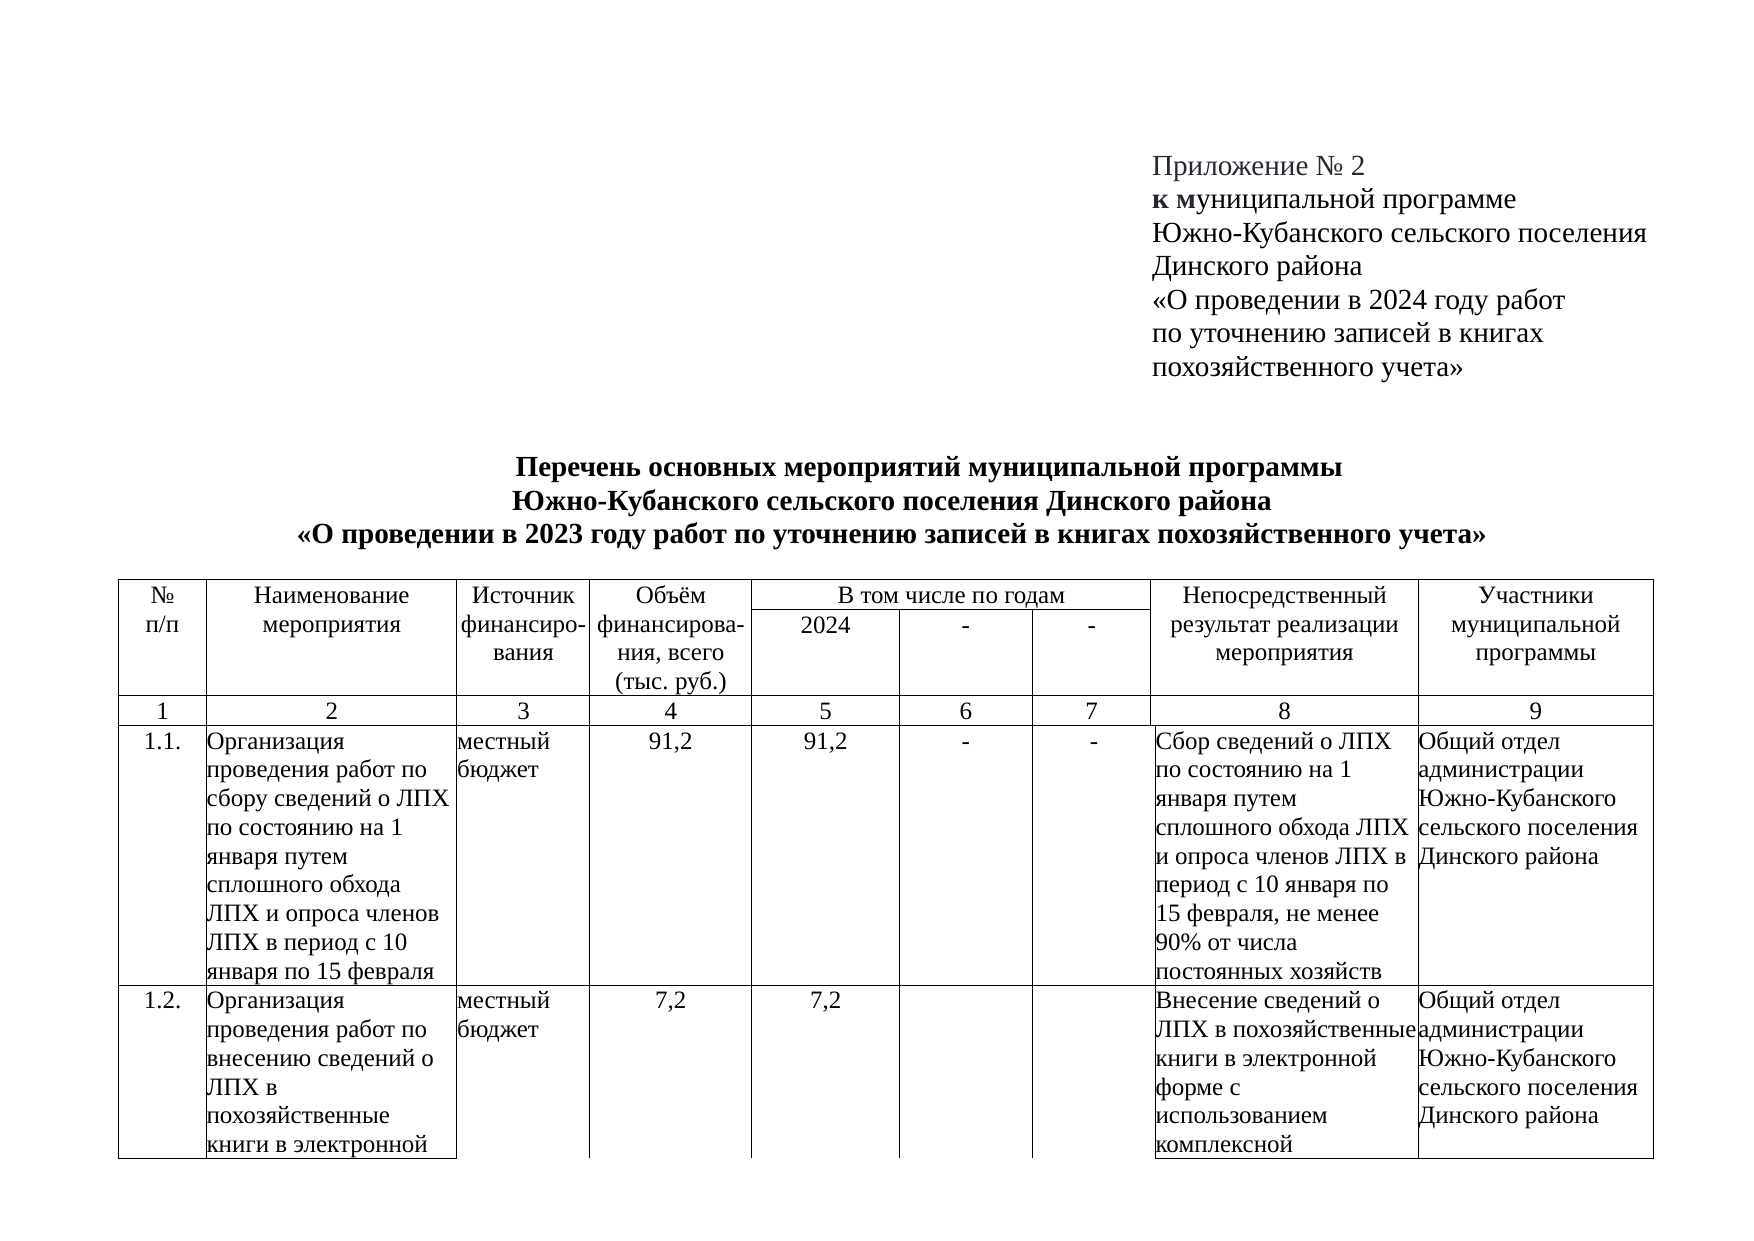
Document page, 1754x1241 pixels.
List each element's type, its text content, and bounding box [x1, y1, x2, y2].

table_cell Организация проведения работ по внесению сведений о ЛПХ в похозяйственные книги в электронной [207, 986, 456, 1158]
table_cell 6 [900, 696, 1032, 725]
table_header Объём финансирова-ния, всего (тыс. руб.) [590, 580, 751, 695]
table_cell 9 [1419, 696, 1653, 725]
table_cell Общий отдел администрации Южно-Кубанского сельского поселения Динского района [1419, 726, 1653, 984]
table_header Приложение № 2 к муниципальной программе Южно-Кубанского сельского поселения Динского района «О проведении в 2024 году работ по уточнению записей в книгах похозяйственного учета» [1152, 148, 1754, 382]
table_cell - [1033, 726, 1155, 984]
table_cell 2 [207, 696, 456, 725]
table_cell Организация проведения работ по сбору сведений о ЛПХ по состоянию на 1 января путем сплошного обхода ЛПХ и опроса членов ЛПХ в период с 10 января по 15 февраля [207, 726, 456, 984]
table_cell Сбор сведений о ЛПХ по состоянию на 1 января путем сплошного обхода ЛПХ и опроса членов ЛПХ в период с 10 января по 15 февраля, не менее 90% от числа постоянных хозяйств [1156, 726, 1418, 984]
table_cell 2024 [752, 610, 899, 695]
table_header В том числе по годам [752, 580, 1150, 609]
table_cell [1033, 986, 1155, 1158]
table_header № п/п [119, 580, 206, 695]
table_cell 91,2 [752, 726, 899, 984]
table_cell 7,2 [752, 986, 899, 1158]
table_cell - [1033, 610, 1150, 695]
table_cell 1.1. [119, 726, 206, 984]
text «О проведении в 2023 году работ по уточнению записей в книгах похозяйственного учета» [118, 517, 1665, 550]
table_cell 8 [1151, 696, 1418, 725]
table_cell 5 [752, 696, 899, 725]
table_header Непосредственный результат реализации мероприятия [1151, 580, 1418, 695]
table_cell 91,2 [590, 726, 751, 984]
table_cell [900, 986, 1032, 1158]
table_cell 1.2. [119, 986, 206, 1158]
table_cell 7,2 [590, 986, 751, 1158]
table_header Участники муниципальной программы [1419, 580, 1653, 695]
text Перечень основных мероприятий муниципальной программы Южно-Кубанского сельского поселения Динского района [118, 449, 1665, 517]
table_cell 1 [119, 696, 206, 725]
table_cell Внесение сведений о ЛПХ в похозяйственные книги в электронной форме с использованием комплексной [1156, 986, 1418, 1158]
table_cell местный бюджет [457, 986, 589, 1158]
table_cell 4 [590, 696, 751, 725]
table_header Источник финансиро-вания [457, 580, 589, 695]
table_cell 3 [457, 696, 589, 725]
table_cell 7 [1033, 696, 1150, 725]
table_cell Общий отдел администрации Южно-Кубанского сельского поселения Динского района [1419, 986, 1653, 1158]
table_cell местный бюджет [457, 726, 589, 984]
table_cell - [900, 726, 1032, 984]
table_cell - [900, 610, 1032, 695]
table_header Наименование мероприятия [207, 580, 456, 695]
